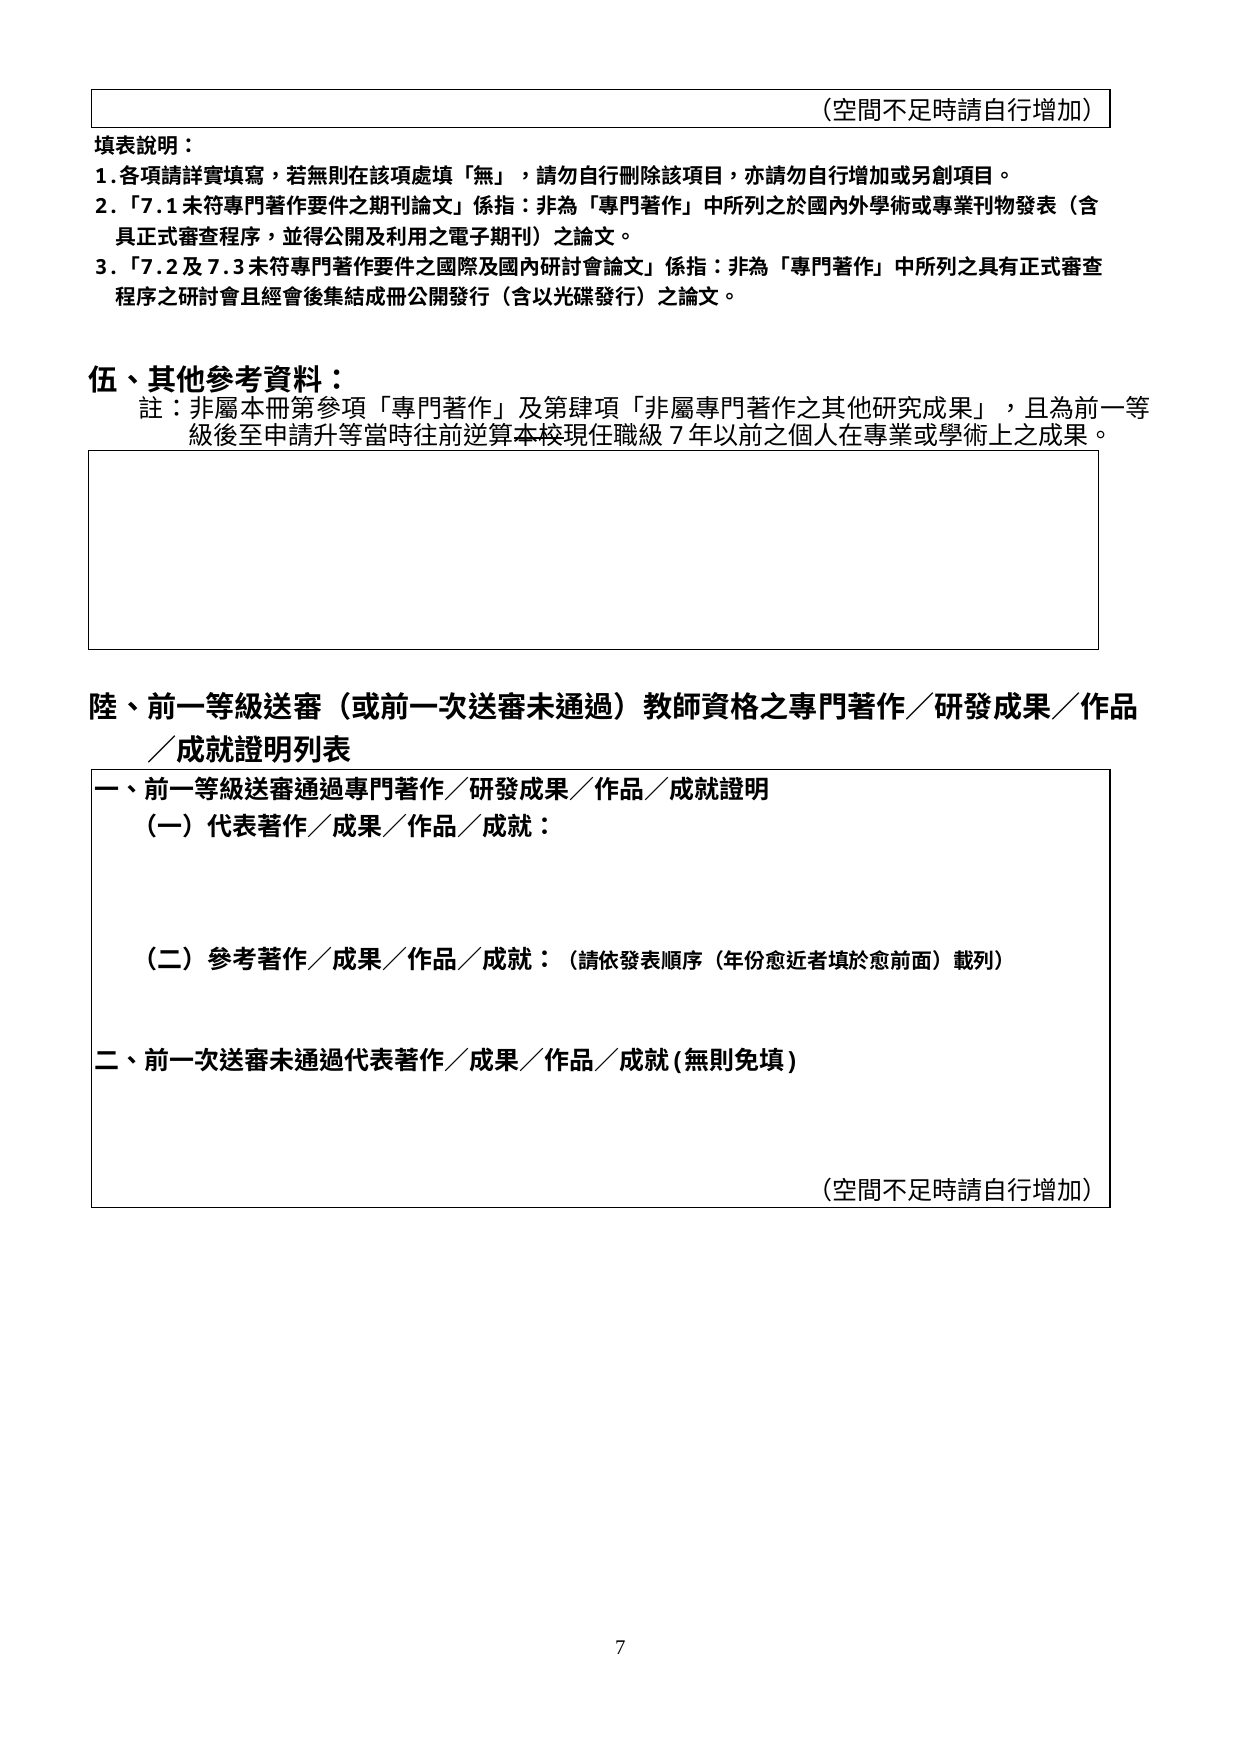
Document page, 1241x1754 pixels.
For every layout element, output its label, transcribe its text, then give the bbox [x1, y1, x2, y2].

text 陸、前一等級送審（或前一次送審未通過）教師資格之專門著作／研發成果／作品／成就證明列表 [89, 684, 1152, 768]
table_header 一、前一等級送審通過專門著作／研發成果／作品／成就證明 （一）代表著作／成果／作品／成就： （二）參考著作／成果／作品／成就：（請依發表順序（年份愈近者填於愈前面）載列） 二、前一次送審未通過代表著作／成果／作品／成就(無則免填) （空間不足時請自行增加） [92, 770, 1109, 1207]
text 註：非屬本冊第參項「專門著作」及第肆項「非屬專門著作之其他研究成果」，且為前一等級後至申請升等當時往前逆算本校現任職級7年以前之個人在專業或學術上之成果。 [139, 396, 1152, 450]
table_header （空間不足時請自行增加） [92, 90, 1109, 126]
text 伍、其他參考資料： [89, 369, 1152, 396]
table_header [89, 451, 1098, 649]
table_cell 填表說明： 1.各項請詳實填寫，若無則在該項處填「無」，請勿自行刪除該項目，亦請勿自行增加或另創項目。 2.「7.1未符專門著作要件之期刊論文」係指：非為「專門著作」中所列之於國內外學術或專業刊物發表（含具正式審查程序，並得公開及利用之電子期刊）之論文。 3.「7.2及7.3未符專門著作要件之國際及國內研討會論文」係指：非為「專門著作」中所列之具有正式審查程序之研討會且經會後集結成冊公開發行（含以光碟發行）之論文。 [92, 128, 1110, 311]
